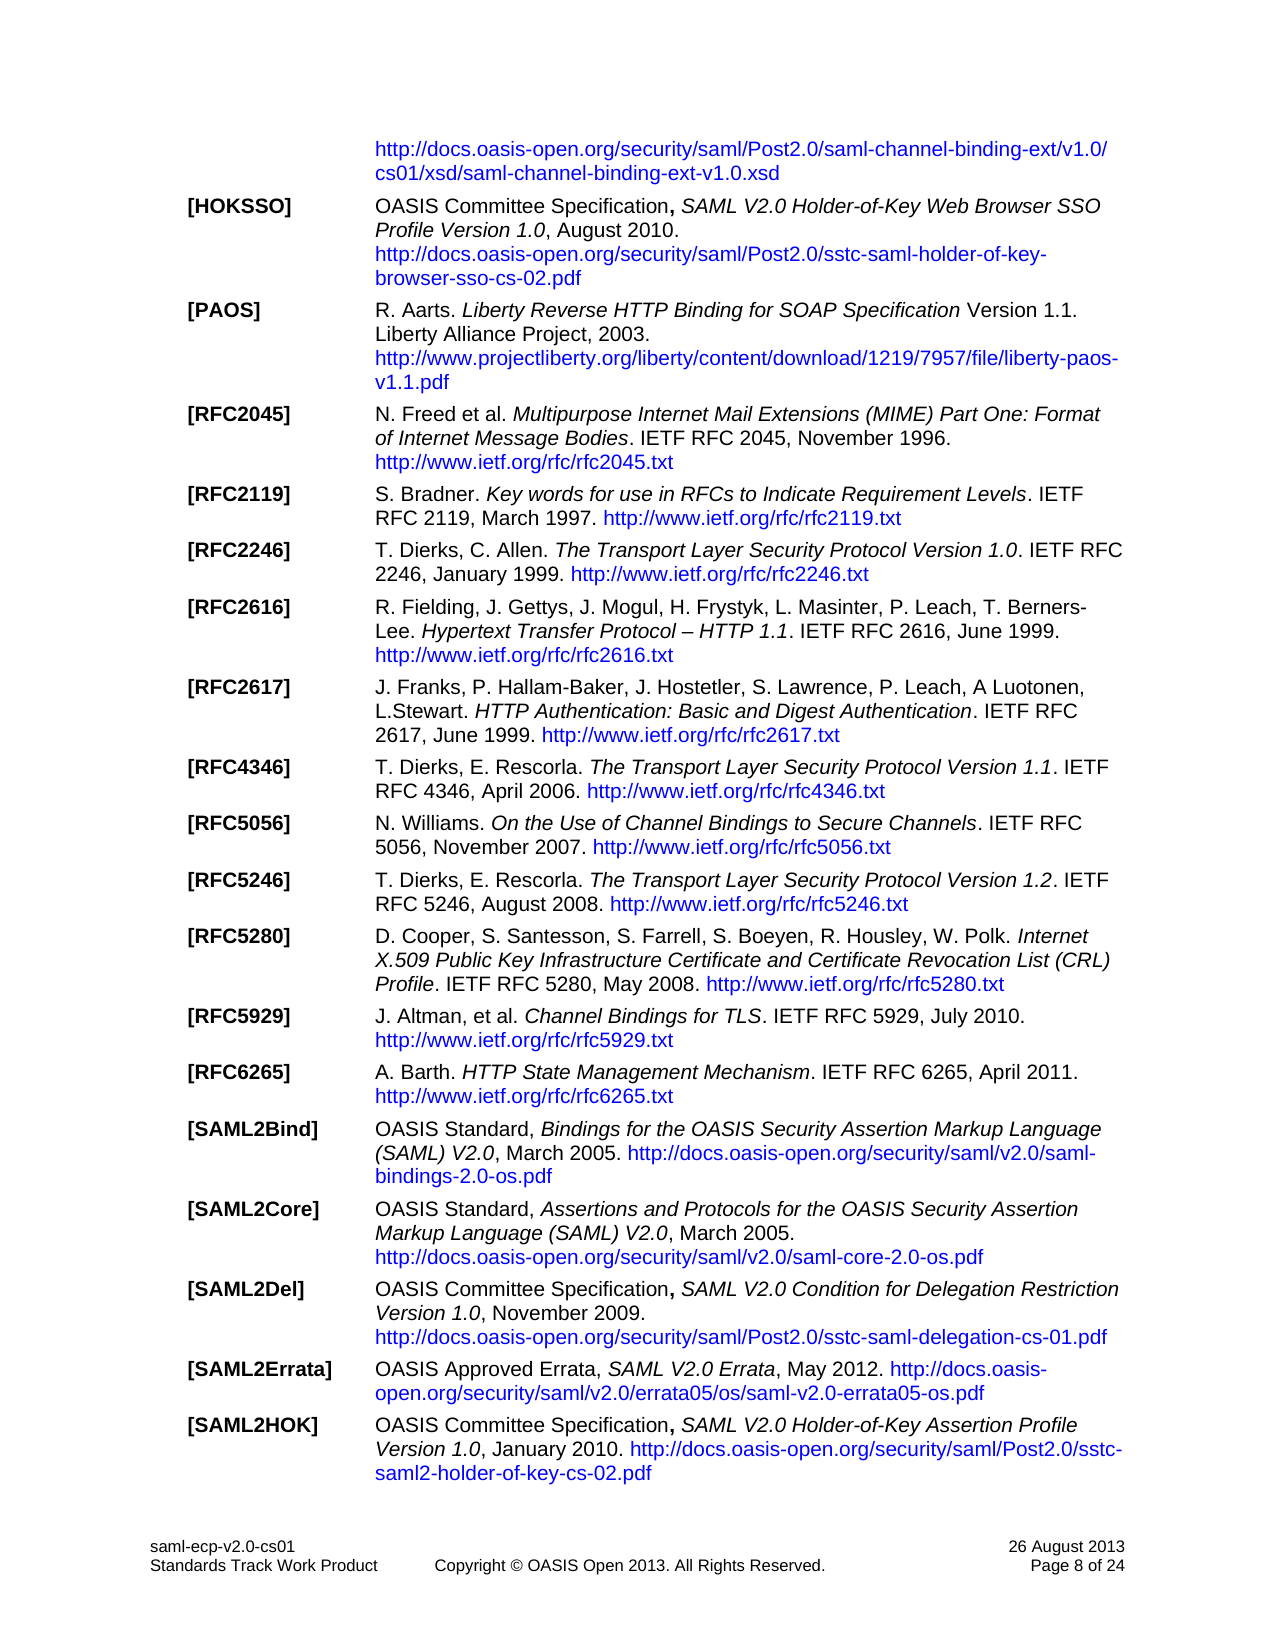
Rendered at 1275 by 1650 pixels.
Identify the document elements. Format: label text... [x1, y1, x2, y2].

text [RFC5246] T. Dierks, E. Rescorla. The Transport Layer Security Protocol Version 1.2. IETF RFC 5246, August 2008. http://www.ietf.org/rfc/rfc5246.txt [187, 867, 1125, 915]
text [SAML2Core] OASIS Standard, Assertions and Protocols for the OASIS Security Assertion Markup Language (SAML) V2.0, March 2005. http://docs.oasis-open.org/security/saml/v2.0/saml-core-2.0-os.pdf [187, 1197, 1125, 1268]
text [RFC2616] R. Fielding, J. Gettys, J. Mogul, H. Frystyk, L. Masinter, P. Leach, T. Berners-Lee. Hypertext Transfer Protocol – HTTP 1.1. IETF RFC 2616, June 1999. http://www.ietf.org/rfc/rfc2616.txt [187, 594, 1125, 666]
text [SAML2Bind] OASIS Standard, Bindings for the OASIS Security Assertion Markup Language (SAML) V2.0, March 2005. http://docs.oasis-open.org/security/saml/v2.0/saml-bindings-2.0-os.pdf [187, 1116, 1125, 1188]
text [HOKSSO] OASIS Committee Specification, SAML V2.0 Holder-of-Key Web Browser SSO Profile Version 1.0, August 2010. http://docs.oasis-open.org/security/saml/Post2.0/sstc-saml-holder-of-key-browser-sso-cs-02.pdf [187, 193, 1125, 289]
text [PAOS] R. Aarts. Liberty Reverse HTTP Binding for SOAP Specification Version 1.1. Liberty Alliance Project, 2003. http://www.projectliberty.org/liberty/content/download/1219/7957/file/liberty-paos-v1.1.pdf [187, 298, 1125, 393]
text [RFC4346] T. Dierks, E. Rescorla. The Transport Layer Security Protocol Version 1.1. IETF RFC 4346, April 2006. http://www.ietf.org/rfc/rfc4346.txt [187, 755, 1125, 803]
text [RFC5929] J. Altman, et al. Channel Bindings for TLS. IETF RFC 5929, July 2010. http://www.ietf.org/rfc/rfc5929.txt [187, 1004, 1125, 1052]
text http://docs.oasis-open.org/security/saml/Post2.0/saml-channel-binding-ext/v1.0/cs01/xsd/saml-channel-binding-ext-v1.0.xsd [187, 137, 1125, 185]
text [RFC2045] N. Freed et al. Multipurpose Internet Mail Extensions (MIME) Part One: Format of Internet Message Bodies. IETF RFC 2045, November 1996. http://www.ietf.org/rfc/rfc2045.txt [187, 402, 1125, 474]
text [SAML2Errata] OASIS Approved Errata, SAML V2.0 Errata, May 2012. http://docs.oasis-open.org/security/saml/v2.0/errata05/os/saml-v2.0-errata05-os.pdf [187, 1357, 1125, 1405]
text [RFC2246] T. Dierks, C. Allen. The Transport Layer Security Protocol Version 1.0. IETF RFC 2246, January 1999. http://www.ietf.org/rfc/rfc2246.txt [187, 538, 1125, 586]
text [SAML2HOK] OASIS Committee Specification, SAML V2.0 Holder-of-Key Assertion Profile Version 1.0, January 2010. http://docs.oasis-open.org/security/saml/Post2.0/sstc-saml2-holder-of-key-cs-02.pdf [187, 1413, 1125, 1485]
text [SAML2Del] OASIS Committee Specification, SAML V2.0 Condition for Delegation Restriction Version 1.0, November 2009. http://docs.oasis-open.org/security/saml/Post2.0/sstc-saml-delegation-cs-01.pdf [187, 1277, 1125, 1349]
text [RFC5056] N. Williams. On the Use of Channel Bindings to Secure Channels. IETF RFC 5056, November 2007. http://www.ietf.org/rfc/rfc5056.txt [187, 811, 1125, 859]
text [RFC2119] S. Bradner. Key words for use in RFCs to Indicate Requirement Levels. IETF RFC 2119, March 1997. http://www.ietf.org/rfc/rfc2119.txt [187, 482, 1125, 530]
text [RFC5280] D. Cooper, S. Santesson, S. Farrell, S. Boeyen, R. Housley, W. Polk. Internet X.509 Public Key Infrastructure Certificate and Certificate Revocation List (CRL) Profile. IETF RFC 5280, May 2008. http://www.ietf.org/rfc/rfc5280.txt [187, 924, 1125, 996]
text [RFC6265] A. Barth. HTTP State Management Mechanism. IETF RFC 6265, April 2011. http://www.ietf.org/rfc/rfc6265.txt [187, 1060, 1125, 1108]
text [RFC2617] J. Franks, P. Hallam-Baker, J. Hostetler, S. Lawrence, P. Leach, A Luotonen, L.Stewart. HTTP Authentication: Basic and Digest Authentication. IETF RFC 2617, June 1999. http://www.ietf.org/rfc/rfc2617.txt [187, 675, 1125, 747]
